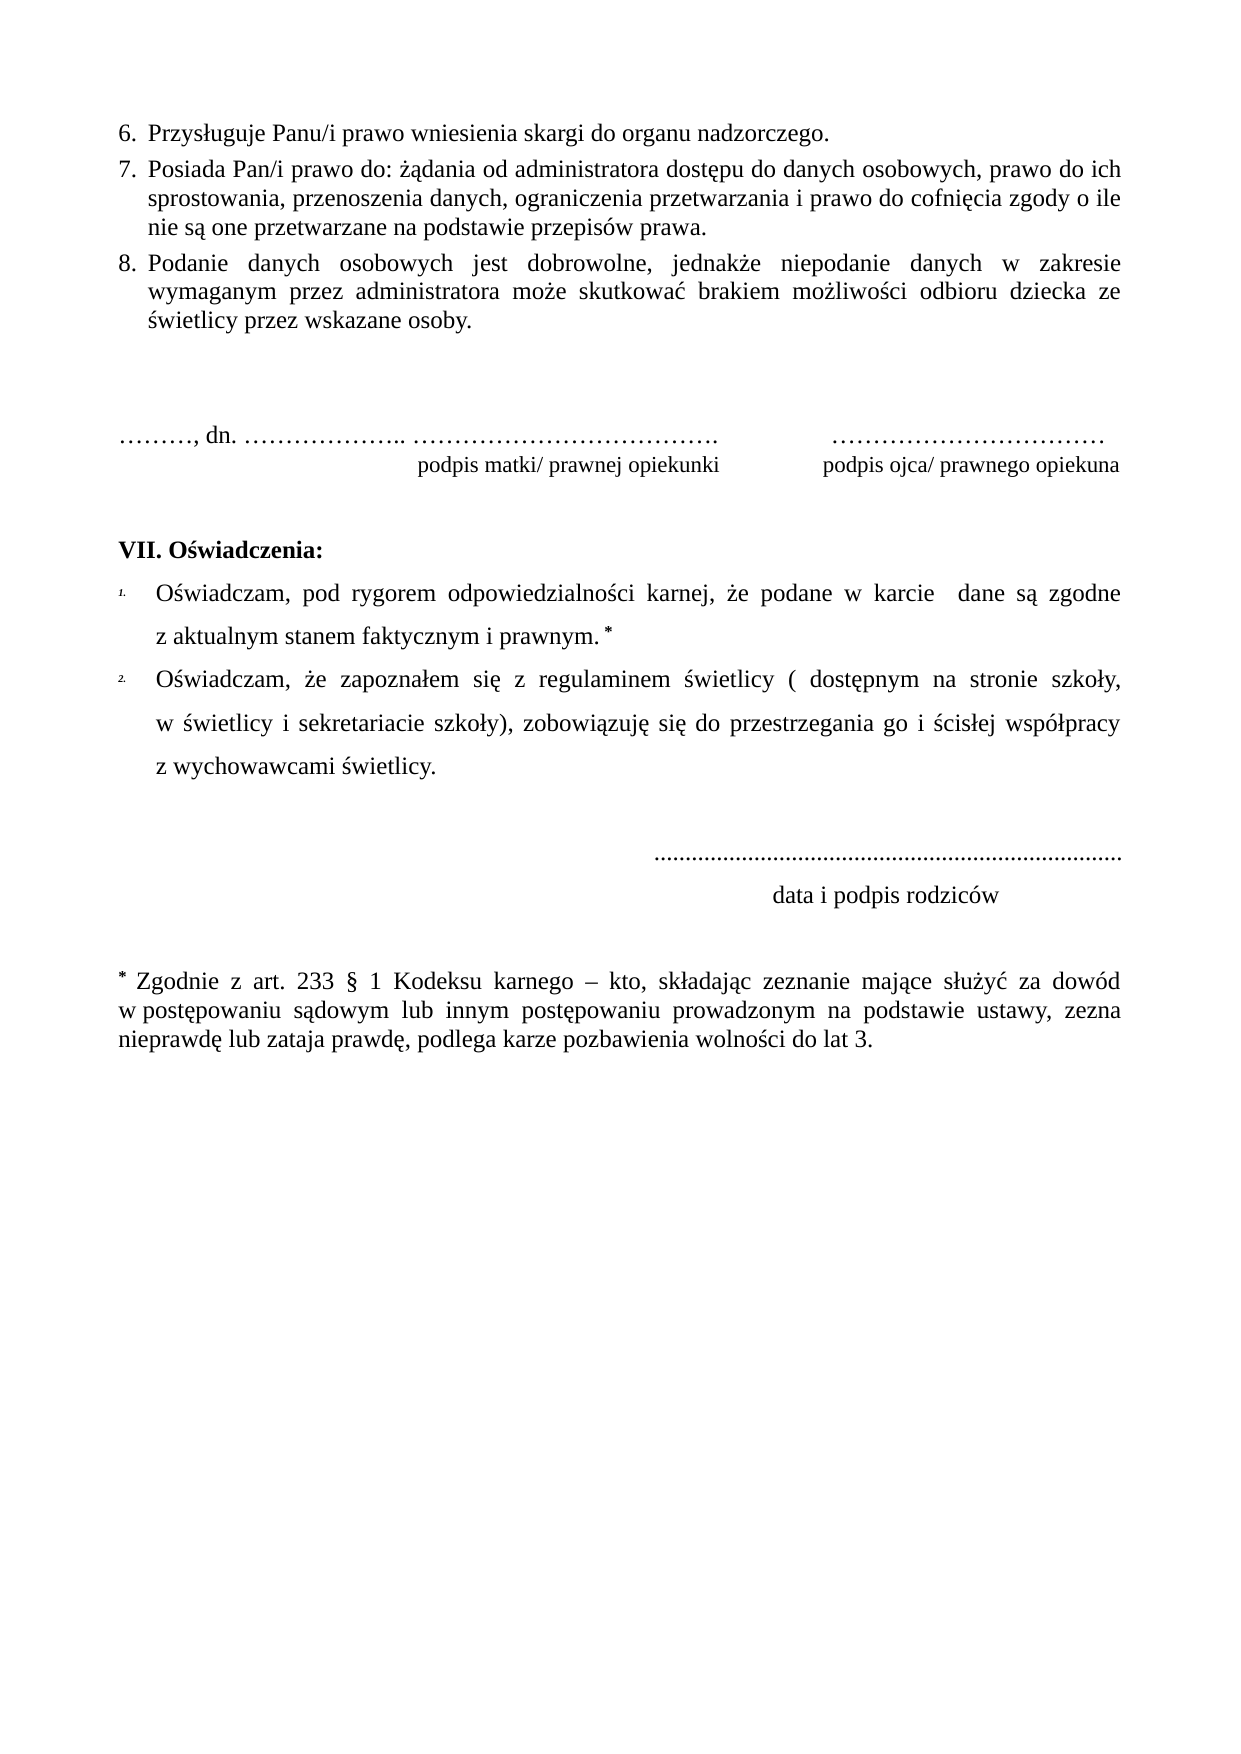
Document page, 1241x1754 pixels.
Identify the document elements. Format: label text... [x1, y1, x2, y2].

list Posiada Pan/i prawo do: żądania od administratora dostępu do danych osobowych, prawo do ich sprostowania, przenoszenia danych, ograniczenia przetwarzania i prawo do cofnięcia zgody o ile nie są one przetwarzane na podstawie przepisów prawa. [118, 154, 1122, 240]
list Oświadczam, że zapoznałem się z regulaminem świetlicy ( dostępnym na stronie szkoły, w świetlicy i sekretariacie szkoły), zobowiązuję się do przestrzegania go i ścisłej współpracy z wychowawcami świetlicy. [118, 664, 1122, 779]
text * Zgodnie z art. 233 § 1 Kodeksu karnego – kto, składając zeznanie mające służyć za dowód w postępowaniu sądowym lub innym postępowaniu prowadzonym na podstawie ustawy, zezna nieprawdę lub zataja prawdę, podlega karze pozbawienia wolności do lat 3. [118, 966, 1122, 1053]
text podpis matki/ prawnej opiekunki podpis ojca/ prawnego opiekuna [118, 449, 1122, 478]
list Oświadczam, pod rygorem odpowiedzialności karnej, że podane w karcie dane są zgodne z aktualnym stanem faktycznym i prawnym. * [118, 578, 1122, 650]
text ........................................................................... [118, 837, 1122, 866]
list Przysługuje Panu/i prawo wniesienia skargi do organu nadzorczego. [118, 118, 1122, 147]
text ………, dn. ……………….. ………………………………. …………………………… [118, 420, 1122, 449]
list Podanie danych osobowych jest dobrowolne, jednakże niepodanie danych w zakresie wymaganym przez administratora może skutkować brakiem możliwości odbioru dziecka ze świetlicy przez wskazane osoby. [118, 248, 1122, 334]
text VII. Oświadczenia: [118, 535, 1122, 564]
text data i podpis rodziców [118, 880, 1122, 909]
